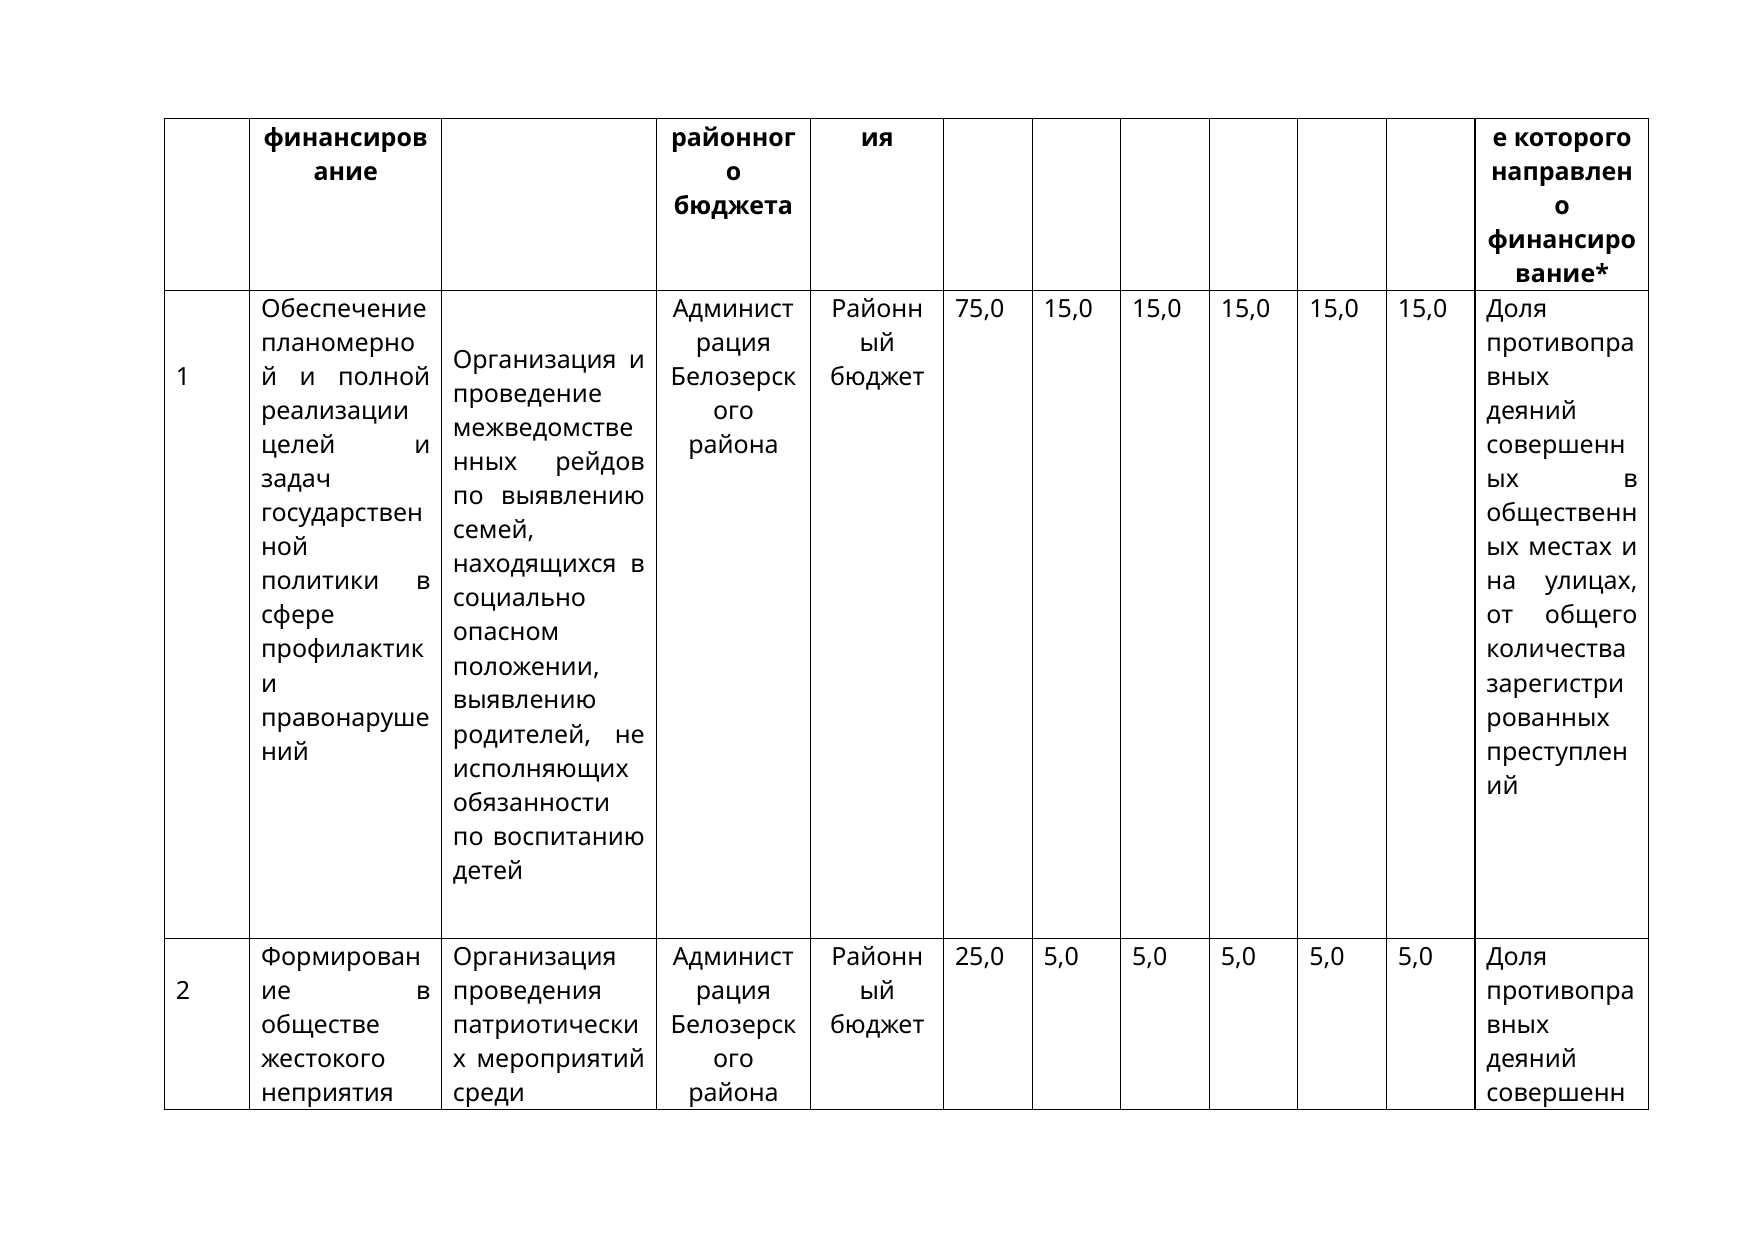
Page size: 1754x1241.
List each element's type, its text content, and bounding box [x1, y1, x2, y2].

table_cell Организация проведения патриотических мероприятий среди [442, 939, 656, 1109]
table_header [165, 119, 249, 289]
table_cell 15,0 [1387, 291, 1474, 938]
table_cell Формирование в обществе жестокого неприятия [250, 939, 441, 1109]
table_cell 15,0 [1033, 291, 1120, 938]
table_cell 5,0 [1121, 939, 1209, 1109]
table_header районного бюджета [657, 119, 810, 289]
table_header [442, 119, 656, 289]
table_cell 2 [165, 939, 249, 1109]
table_cell [1121, 119, 1209, 289]
table_cell 15,0 [1121, 291, 1209, 938]
table_cell [1033, 119, 1120, 289]
table_cell Администрация Белозерского района [657, 939, 810, 1109]
table_cell 5,0 [1210, 939, 1297, 1109]
table_cell 15,0 [1210, 291, 1297, 938]
table_cell 5,0 [1387, 939, 1474, 1109]
table_cell 25,0 [944, 939, 1032, 1109]
table_cell [944, 119, 1032, 289]
table_cell Районный бюджет [811, 291, 943, 938]
table_cell Организация и проведение межведомственных рейдов по выявлению семей, находящихся в социально опасном положении, выявлению родителей, не исполняющих обязанности по воспитанию детей [442, 291, 656, 938]
table_cell Районный бюджет [811, 939, 943, 1109]
table_cell 5,0 [1298, 939, 1386, 1109]
table_cell [1387, 119, 1474, 289]
table_cell 75,0 [944, 291, 1032, 938]
table_cell 1 [165, 291, 249, 938]
table_cell Доля противоправных деяний совершенных в общественных местах и на улицах, от общего количества зарегистрированных преступлений [1476, 291, 1648, 938]
table_header ия [811, 119, 943, 289]
table_cell Обеспечение планомерной и полной реализации целей и задач государственной политики в сфере профилактики правонарушений [250, 291, 441, 938]
table_cell [1298, 119, 1386, 289]
table_cell 5,0 [1033, 939, 1120, 1109]
table_cell Администрация Белозерского района [657, 291, 810, 938]
table_header финансирование [250, 119, 441, 289]
table_cell [1210, 119, 1297, 289]
table_header е которого направлено финансирование* [1476, 119, 1648, 289]
table_cell Доля противоправных деяний совершенн [1476, 939, 1648, 1109]
table_cell 15,0 [1298, 291, 1386, 938]
